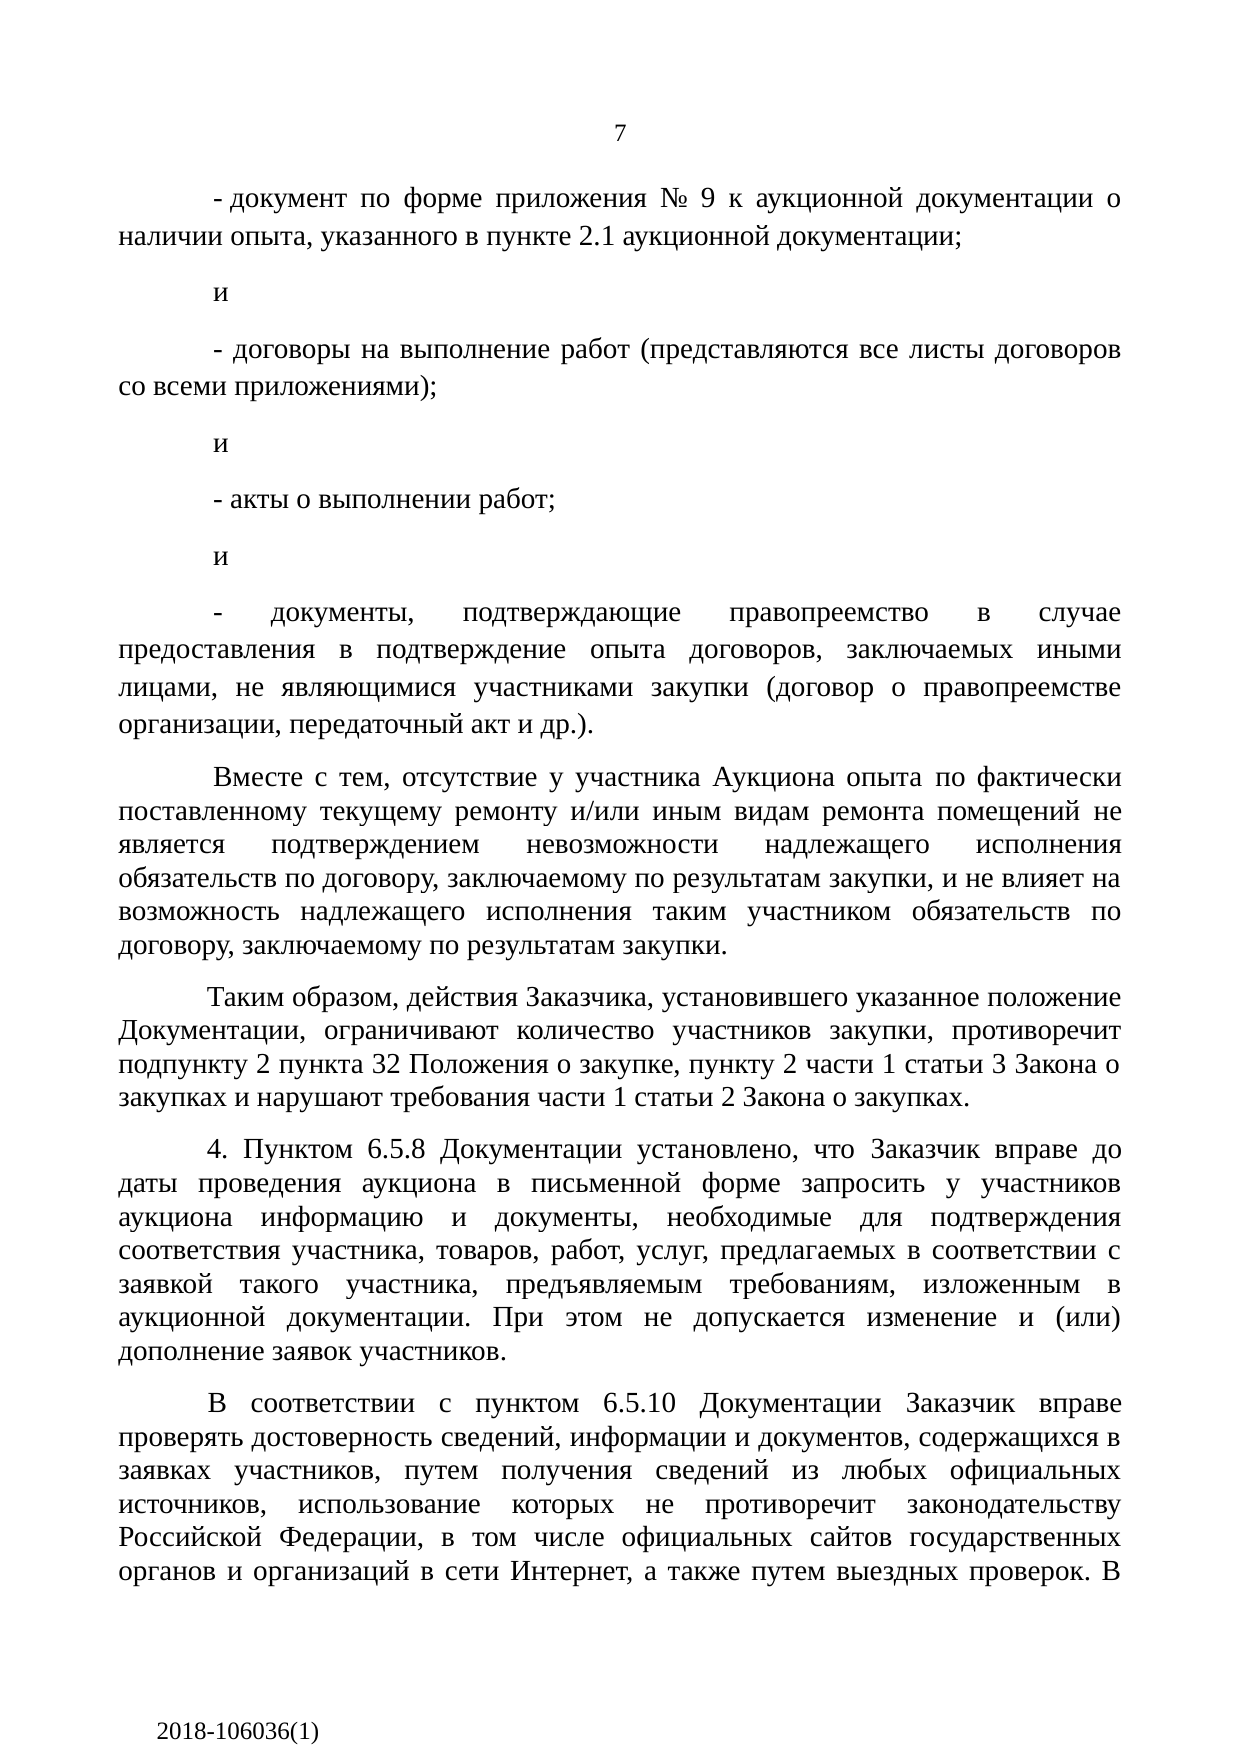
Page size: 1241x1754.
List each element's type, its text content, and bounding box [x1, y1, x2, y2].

text Вместе с тем, отсутствие у участника Аукциона опыта по фактически поставленному текущему ремонту и/или иным видам ремонта помещений не является подтверждением невозможности надлежащего исполнения обязательств по договору, заключаемому по результатам закупки, и не влияет на возможность надлежащего исполнения таким участником обязательств по договору, заключаемому по результатам закупки. [118, 759, 1122, 960]
text и [118, 421, 1122, 458]
text В соответствии с пунктом 6.5.10 Документации Заказчик вправе проверять достоверность сведений, информации и документов, содержащихся в заявках участников, путем получения сведений из любых официальных источников, использование которых не противоречит законодательству Российской Федерации, в том числе официальных сайтов государственных органов и организаций в сети Интернет, а также путем выездных проверок. В [118, 1385, 1122, 1587]
text - документы, подтверждающие правопреемство в случае предоставления в подтверждение опыта договоров, заключаемых иными лицами, не являющимися участниками закупки (договор о правопреемстве организации, передаточный акт и др.). [118, 590, 1122, 740]
text Таким образом, действия Заказчика, установившего указанное положение Документации, ограничивают количество участников закупки, противоречит подпункту 2 пункта 32 Положения о закупке, пункту 2 части 1 статьи 3 Закона о закупках и нарушают требования части 1 статьи 2 Закона о закупках. [118, 979, 1122, 1113]
text 4. Пунктом 6.5.8 Документации установлено, что Заказчик вправе до даты проведения аукциона в письменной форме запросить у участников аукциона информацию и документы, необходимые для подтверждения соответствия участника, товаров, работ, услуг, предлагаемых в соответствии с заявкой такого участника, предъявляемым требованиям, изложенным в аукционной документации. При этом не допускается изменение и (или) дополнение заявок участников. [118, 1132, 1122, 1366]
text - акты о выполнении работ; [118, 477, 1122, 515]
text - договоры на выполнение работ (представляются все листы договоров со всеми приложениями); [118, 327, 1122, 402]
text и [118, 534, 1122, 571]
text и [118, 270, 1122, 308]
text - документ по форме приложения № 9 к аукционной документации о наличии опыта, указанного в пункте 2.1 аукционной документации; [118, 176, 1122, 251]
